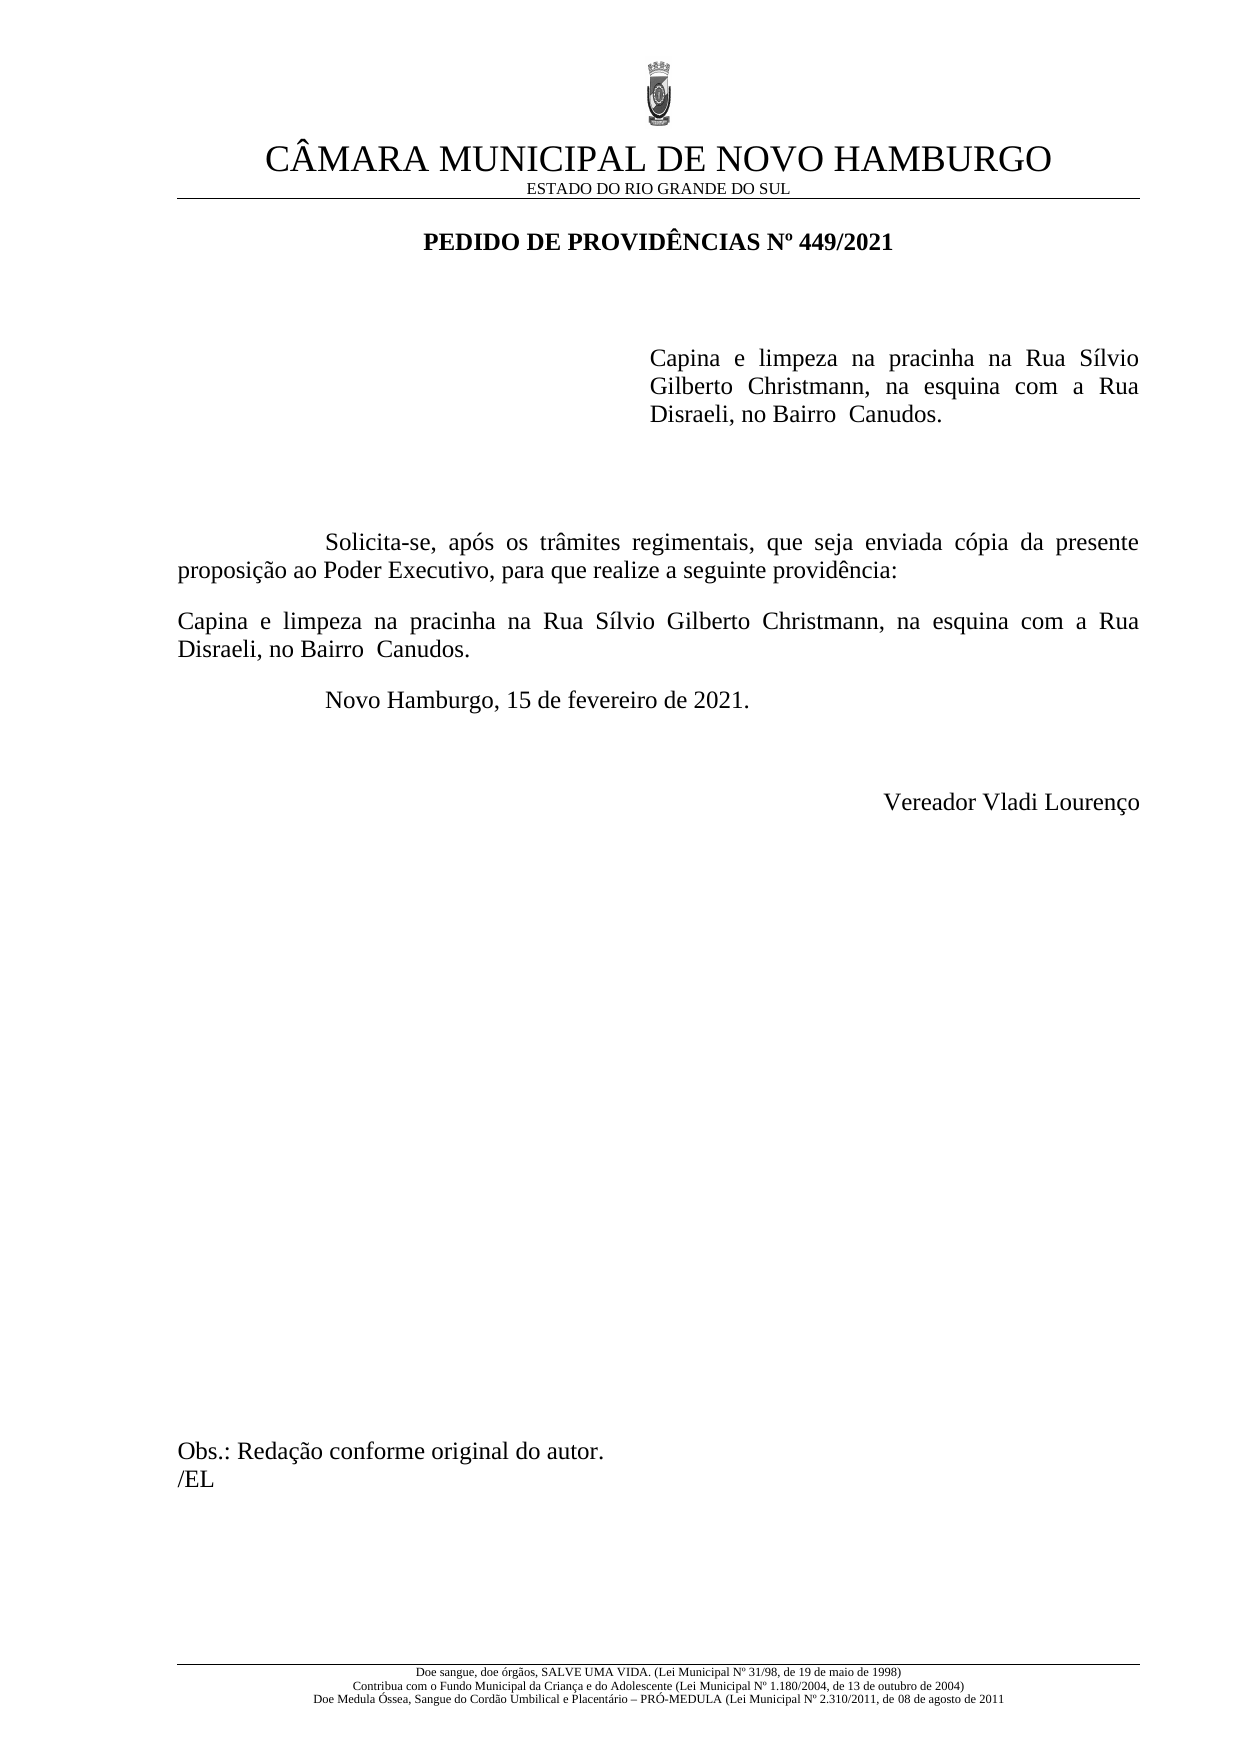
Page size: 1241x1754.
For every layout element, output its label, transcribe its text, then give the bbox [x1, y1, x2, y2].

text PEDIDO DE PROVIDÊNCIAS Nº 449/2021 [177, 228, 1140, 256]
text Capina e limpeza na pracinha na Rua Sílvio Gilberto Christmann, na esquina com a Rua Disraeli, no Bairro Canudos. [177, 607, 1140, 662]
text Capina e limpeza na pracinha na Rua Sílvio Gilberto Christmann, na esquina com a Rua Disraeli, no Bairro Canudos. [649, 344, 1140, 428]
text Vereador Vladi Lourenço [177, 788, 1140, 816]
text Novo Hamburgo, 15 de fevereiro de 2021. [177, 686, 1140, 714]
text /EL [177, 1465, 1140, 1493]
text Solicita-se, após os trâmites regimentais, que seja enviada cópia da presente proposição ao Poder Executivo, para que realize a seguinte providência: [177, 528, 1140, 583]
text Obs.: Redação conforme original do autor. [177, 1437, 1140, 1465]
